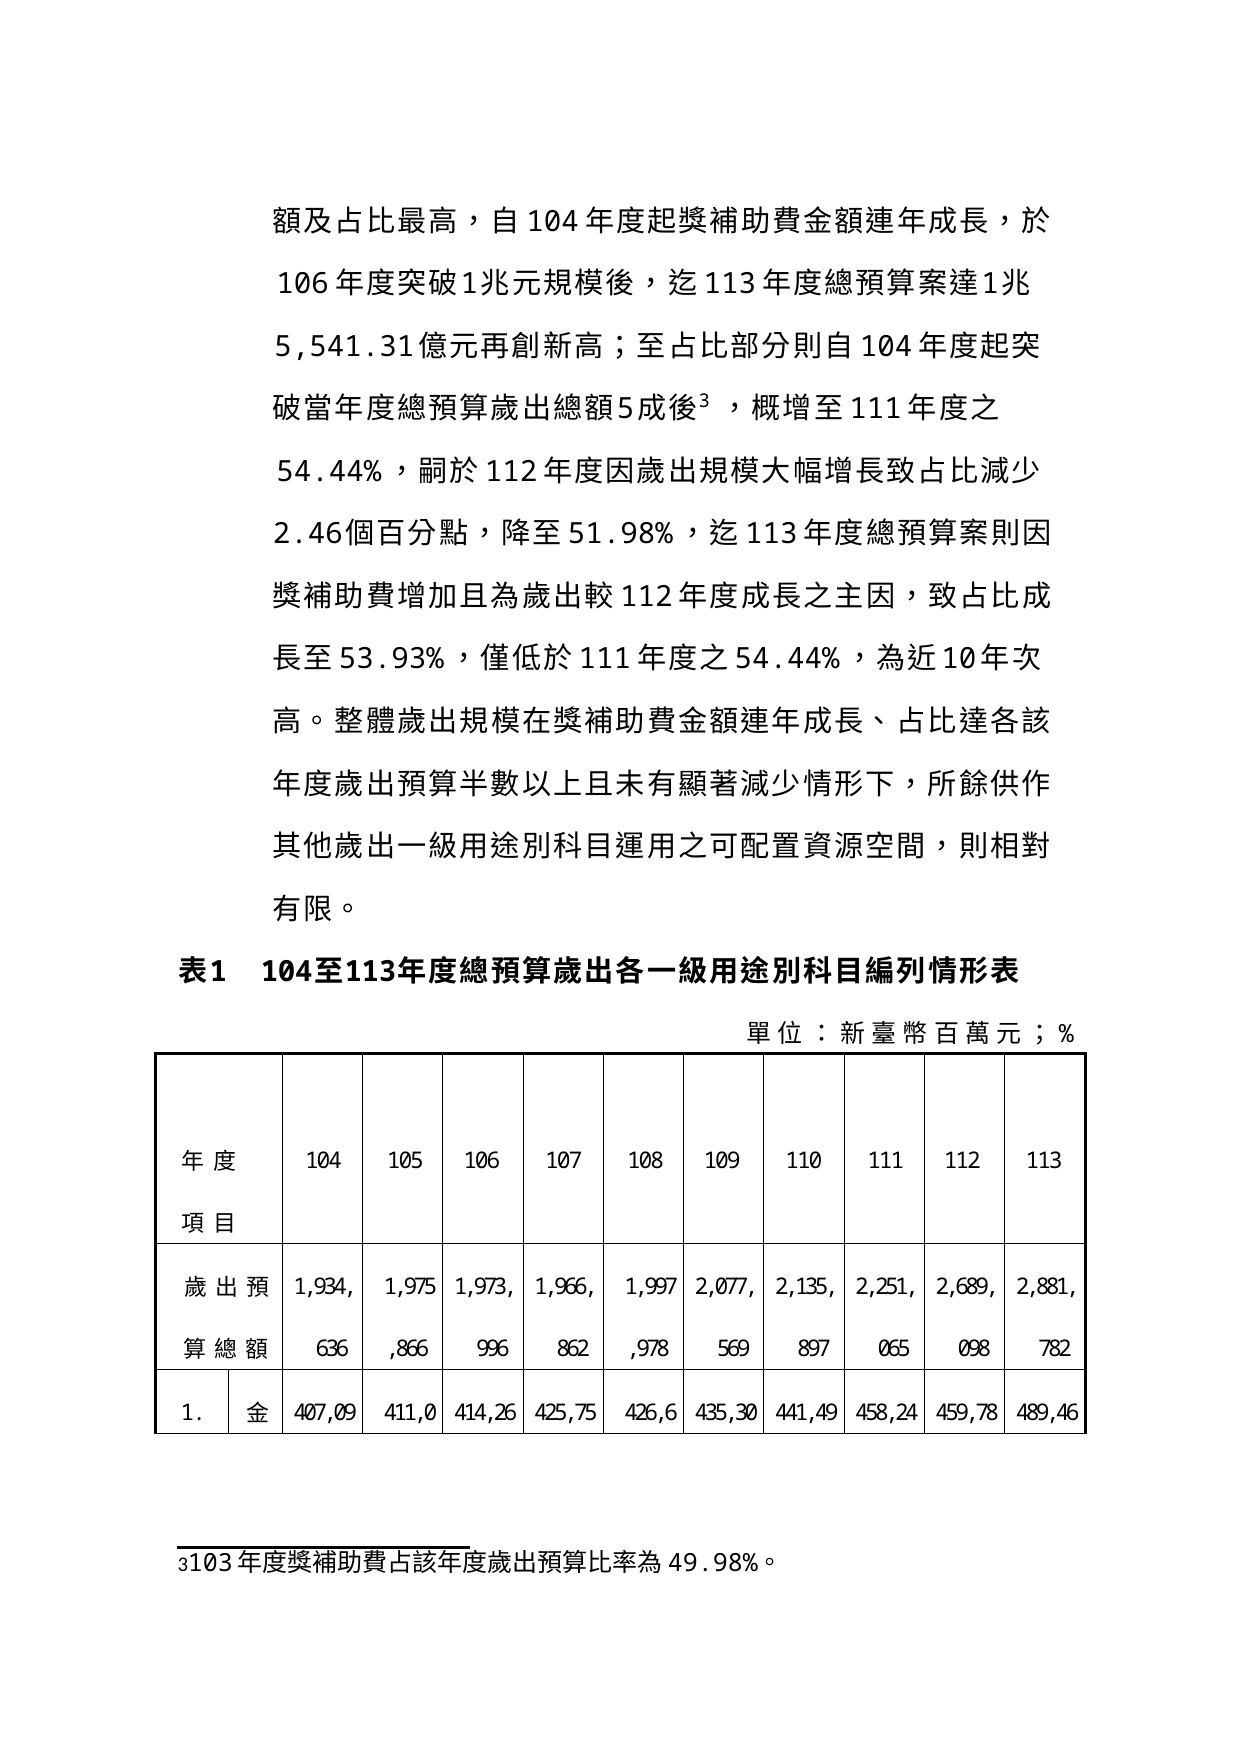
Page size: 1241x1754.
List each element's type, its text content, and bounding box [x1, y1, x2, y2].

table_cell 金 [229, 1370, 282, 1432]
table_cell 1,975,866 [363, 1244, 442, 1369]
table_header 107 [524, 1055, 603, 1243]
table_cell 411,0 [363, 1370, 442, 1432]
text 單位：新臺幣百萬元；% [177, 990, 1078, 1052]
table_cell 414,26 [443, 1370, 523, 1432]
table_header 年度 項目 [157, 1055, 282, 1243]
table_header 109 [684, 1055, 763, 1243]
table_cell 441,49 [764, 1370, 844, 1432]
text 觀諸104至113年度中央政府總預算之歲出一級用途別編製情形(詳表1)，近10年均以「獎補助費」科目金額及占比最高，自104年度起獎補助費金額連年成長，於106年度突破1兆元規模後，迄113年度總預算案達1兆5,541.31億元再創新高；至占比部分則自104年度起突破當年度總預算歲出總額5成後，概增至111年度之54.44%，嗣於112年度因歲出規模大幅增長致占比減少2.46個百分點，降至51.98%，迄113年度總預算案則因獎補助費增加且為歲出較112年度成長之主因，致占比成長至53.93%，僅低於111年度之54.44%，為近10年次高。整體歲出規模在獎補助費金額連年成長、占比達各該年度歲出預算半數以上且未有顯著減少情形下，所餘供作其他歲出一級用途別科目運用之可配置資源空間，則相對有限。 [266, 177, 1063, 927]
table_cell 425,75 [524, 1370, 603, 1432]
table_header 110 [764, 1055, 844, 1243]
table_header 112 [925, 1055, 1004, 1243]
table_cell 489,46 [1005, 1370, 1084, 1432]
table_cell 2,077,569 [684, 1244, 763, 1369]
table_header 113 [1005, 1055, 1084, 1243]
table_cell 1,934,636 [283, 1244, 362, 1369]
table_cell 2,881,782 [1005, 1244, 1084, 1369]
table_cell 458,24 [845, 1370, 924, 1432]
table_cell 426,6 [604, 1370, 683, 1432]
table_cell 1,966,862 [524, 1244, 603, 1369]
table_cell 2,135,897 [764, 1244, 844, 1369]
table_header 108 [604, 1055, 683, 1243]
table_header 106 [443, 1055, 523, 1243]
table_cell 407,09 [283, 1370, 362, 1432]
text 表1 104至113年度總預算歲出各一級用途別科目編列情形表 [163, 927, 1063, 990]
table_cell 1. [157, 1370, 228, 1432]
table_cell 1,973,996 [443, 1244, 523, 1369]
table_cell 1,997,978 [604, 1244, 683, 1369]
table_header 104 [283, 1055, 362, 1243]
table_header 105 [363, 1055, 442, 1243]
table_cell 歲出預算總額 [157, 1244, 282, 1369]
table_cell 2,251,065 [845, 1244, 924, 1369]
table_cell 435,30 [684, 1370, 763, 1432]
table_header 111 [845, 1055, 924, 1243]
table_cell 459,78 [925, 1370, 1004, 1432]
text 103年度獎補助費占該年度歲出預算比率為49.98%。 [177, 1548, 1063, 1577]
table_cell 2,689,098 [925, 1244, 1004, 1369]
